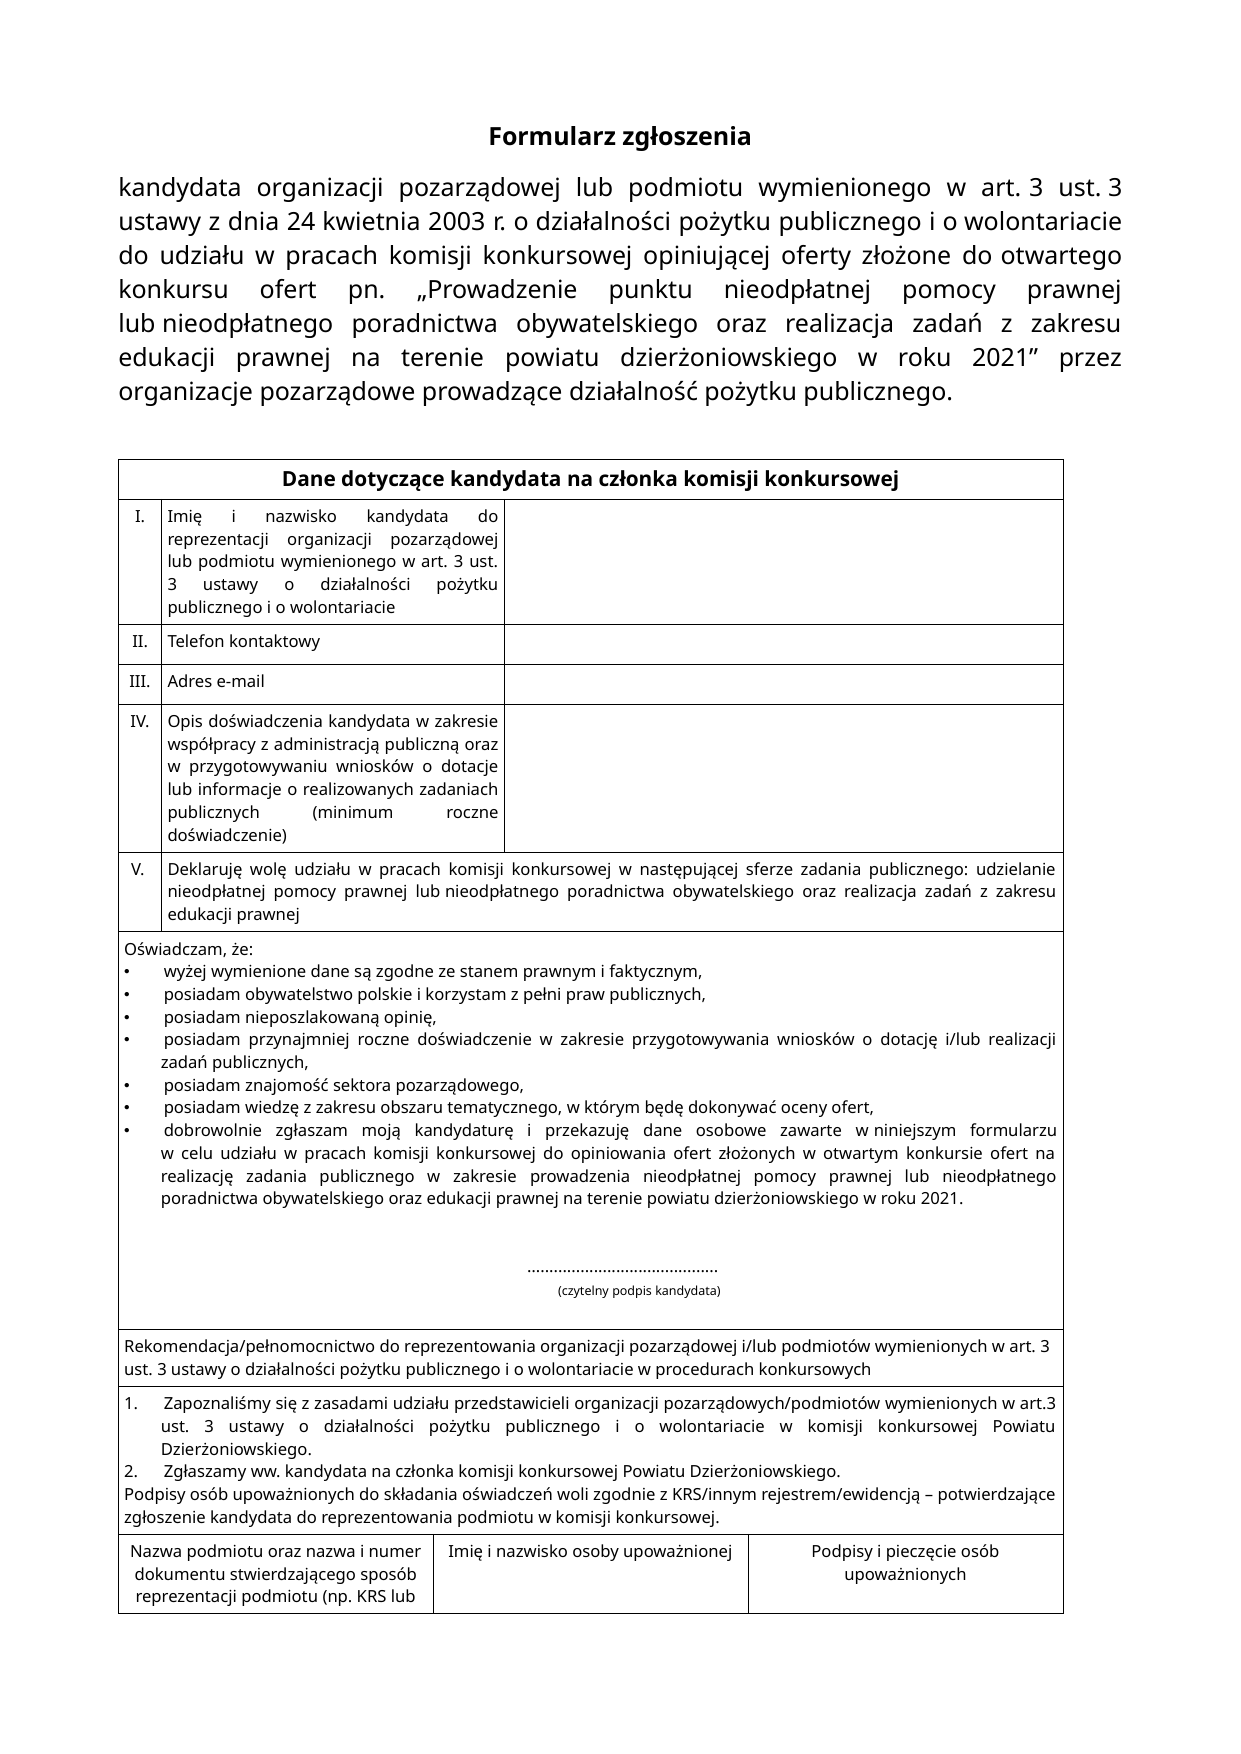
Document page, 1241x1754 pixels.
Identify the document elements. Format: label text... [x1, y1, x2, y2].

text Formularz zgłoszenia [118, 118, 1122, 152]
table_cell [505, 625, 1063, 664]
table_cell III. [119, 665, 161, 704]
table_header Dane dotyczące kandydata na członka komisji konkursowej [119, 460, 1063, 499]
table_cell [505, 500, 1063, 624]
table_cell IV. [119, 705, 161, 852]
table_cell I. [119, 500, 161, 624]
table_cell Deklaruję wolę udziału w pracach komisji konkursowej w następującej sferze zadania publicznego: udzielanie nieodpłatnej pomocy prawnej lub nieodpłatnego poradnictwa obywatelskiego oraz realizacja zadań z zakresu edukacji prawnej [162, 853, 1063, 931]
table_cell II. [119, 625, 161, 664]
table_cell Zapoznaliśmy się z zasadami udziału przedstawicieli organizacji pozarządowych/podmiotów wymienionych w art.3 ust. 3 ustawy o działalności pożytku publicznego i o wolontariacie w komisji konkursowej Powiatu Dzierżoniowskiego. Zgłaszamy ww. kandydata na członka komisji konkursowej Powiatu Dzierżoniowskiego. Podpisy osób upoważnionych do składania oświadczeń woli zgodnie z KRS/innym rejestrem/ewidencją – potwierdzające zgłoszenie kandydata do reprezentowania podmiotu w komisji konkursowej. [119, 1387, 1063, 1534]
table_cell Rekomendacja/pełnomocnictwo do reprezentowania organizacji pozarządowej i/lub podmiotów wymienionych w art. 3 ust. 3 ustawy o działalności pożytku publicznego i o wolontariacie w procedurach konkursowych [119, 1330, 1063, 1386]
table_cell Telefon kontaktowy [162, 625, 504, 664]
table_cell Nazwa podmiotu oraz nazwa i numer dokumentu stwierdzającego sposób reprezentacji podmiotu (np. KRS lub [119, 1535, 433, 1613]
text kandydata organizacji pozarządowej lub podmiotu wymienionego w art. 3 ust. 3 ustawy z dnia 24 kwietnia 2003 r. o działalności pożytku publicznego i o wolontariacie do udziału w pracach komisji konkursowej opiniującej oferty złożone do otwartego konkursu ofert pn. „Prowadzenie punktu nieodpłatnej pomocy prawnej lub nieodpłatnego poradnictwa obywatelskiego oraz realizacja zadań z zakresu edukacji prawnej na terenie powiatu dzierżoniowskiego w roku 2021” przez organizacje pozarządowe prowadzące działalność pożytku publicznego. [118, 169, 1122, 408]
table_cell Podpisy i pieczęcie osób upoważnionych [749, 1535, 1063, 1613]
table_cell Oświadczam, że: wyżej wymienione dane są zgodne ze stanem prawnym i faktycznym, posiadam obywatelstwo polskie i korzystam z pełni praw publicznych, posiadam nieposzlakowaną opinię, posiadam przynajmniej roczne doświadczenie w zakresie przygotowywania wniosków o dotację i/lub realizacji zadań publicznych, posiadam znajomość sektora pozarządowego, posiadam wiedzę z zakresu obszaru tematycznego, w którym będę dokonywać oceny ofert, dobrowolnie zgłaszam moją kandydaturę i przekazuję dane osobowe zawarte w niniejszym formularzu w celu udziału w pracach komisji konkursowej do opiniowania ofert złożonych w otwartym konkursie ofert na realizację zadania publicznego w zakresie prowadzenia nieodpłatnej pomocy prawnej lub nieodpłatnego poradnictwa obywatelskiego oraz edukacji prawnej na terenie powiatu dzierżoniowskiego w roku 2021. …........................................ (czytelny podpis kandydata) [119, 932, 1063, 1329]
table_cell Adres e-mail [162, 665, 504, 704]
table_cell [505, 705, 1063, 852]
table_cell V. [119, 853, 161, 931]
table_cell Opis doświadczenia kandydata w zakresie współpracy z administracją publiczną oraz w przygotowywaniu wniosków o dotacje lub informacje o realizowanych zadaniach publicznych (minimum roczne doświadczenie) [162, 705, 504, 852]
table_cell Imię i nazwisko kandydata do reprezentacji organizacji pozarządowej lub podmiotu wymienionego w art. 3 ust. 3 ustawy o działalności pożytku publicznego i o wolontariacie [162, 500, 504, 624]
table_cell [505, 665, 1063, 704]
table_cell Imię i nazwisko osoby upoważnionej [434, 1535, 748, 1613]
